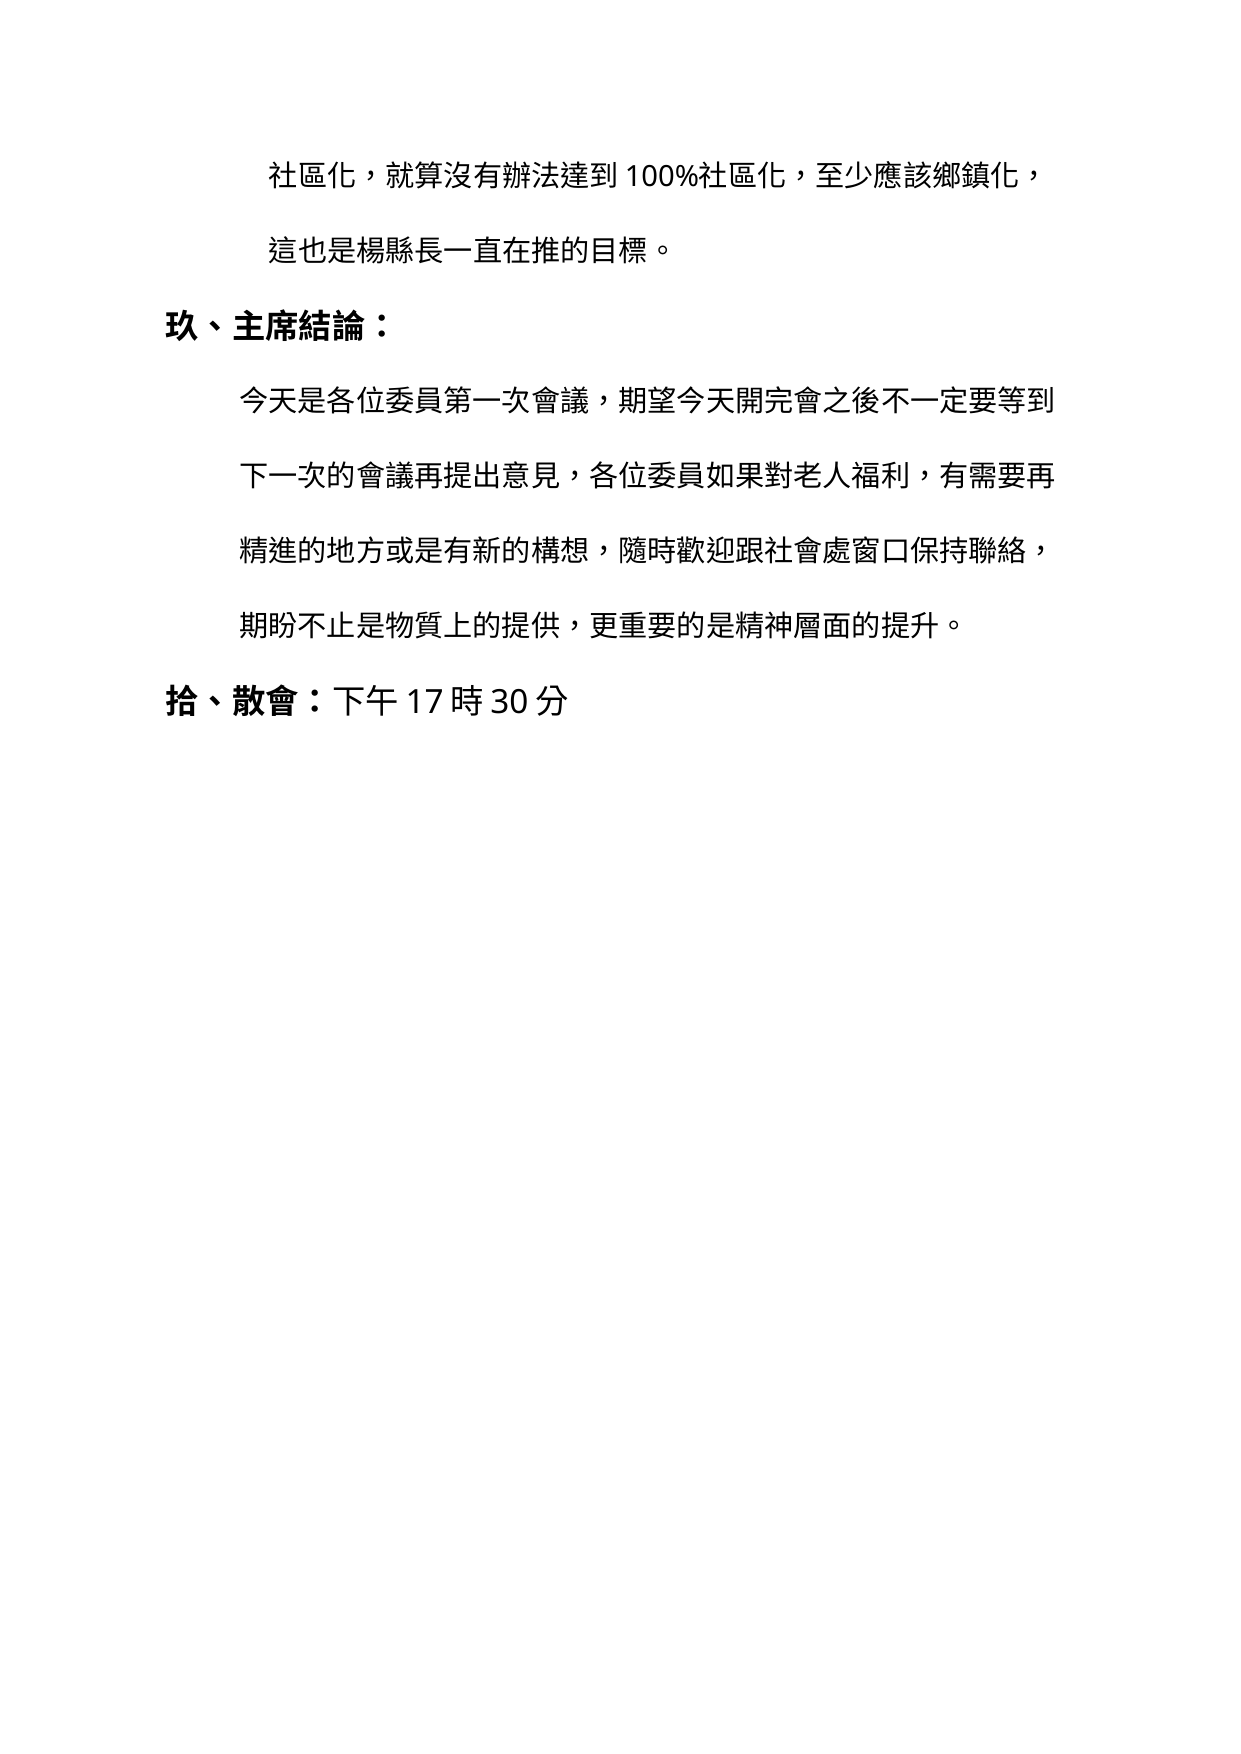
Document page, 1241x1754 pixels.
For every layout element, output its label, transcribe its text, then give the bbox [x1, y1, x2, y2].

text 玖、主席結論： [165, 280, 1075, 355]
text 今天是各位委員第一次會議，期望今天開完會之後不一定要等到下一次的會議再提出意見，各位委員如果對老人福利，有需要再精進的地方或是有新的構想，隨時歡迎跟社會處窗口保持聯絡，期盼不止是物質上的提供，更重要的是精神層面的提升。 [239, 355, 1075, 655]
text 余委員的這個意見，或許要配合整個社會形態，離島長輩大多生活在各個村里，他需要的服務可能是就近及在地化，而在地化是目前政府施政的趨向，設置中心會來的人有多少？值得我們思維，余委員的意見很好，是希望能夠提升老人的生活福利層次；我希望未來老人跟幼兒，這2個部分都能落實到在地化、社區化，就算沒有辦法達到100%社區化，至少應該鄉鎮化，這也是楊縣長一直在推的目標。 [268, 130, 1075, 280]
text 拾、散會：下午17時30分 [165, 655, 1075, 730]
